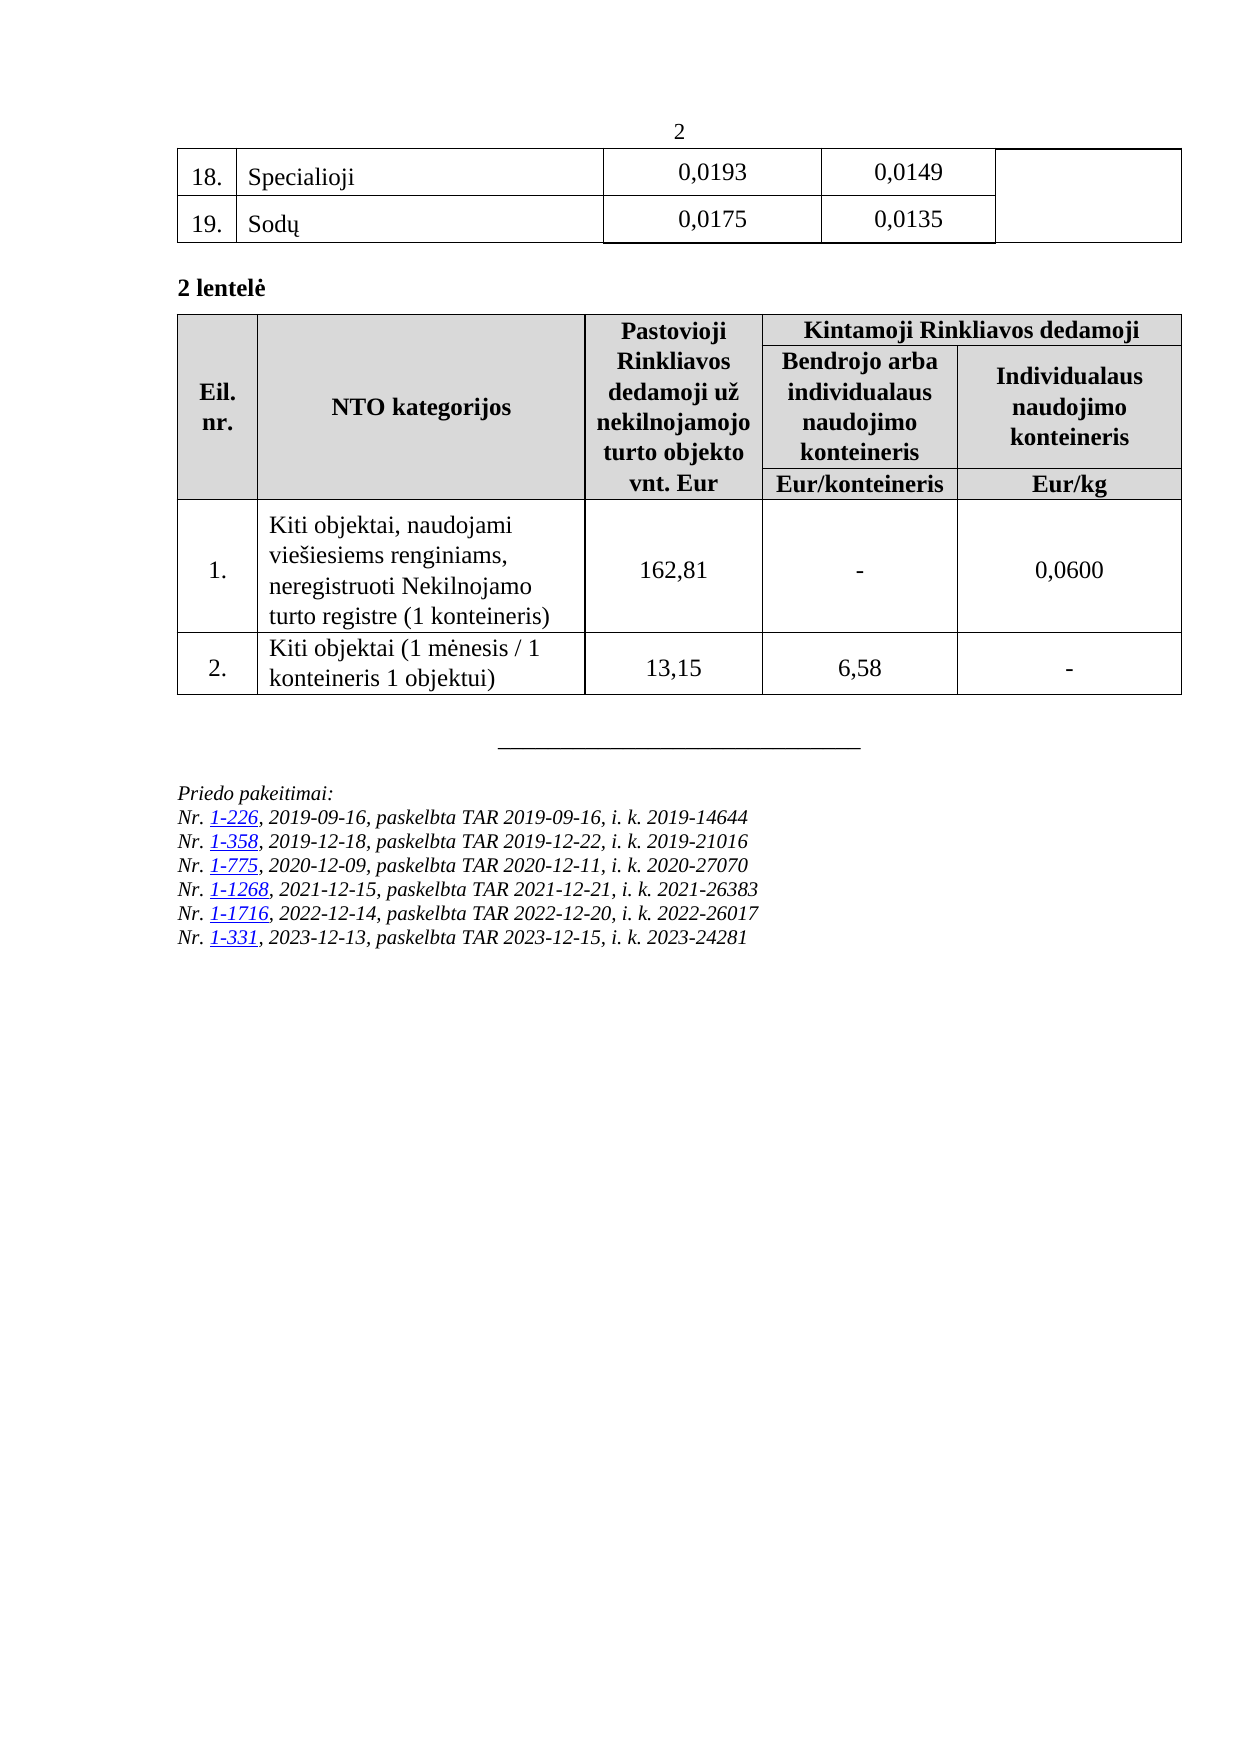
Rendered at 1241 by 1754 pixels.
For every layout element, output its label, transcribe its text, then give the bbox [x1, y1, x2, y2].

text Nr. 1-331, 2023-12-13, paskelbta TAR 2023-12-15, i. k. 2023-24281 [177, 925, 1181, 949]
text 2 lentelė [177, 273, 1181, 302]
table_header Kintamoji Rinkliavos dedamoji [763, 315, 1181, 345]
text Nr. 1-358, 2019-12-18, paskelbta TAR 2019-12-22, i. k. 2019-21016 [177, 829, 1181, 853]
table_cell Kiti objektai, naudojami viešiesiems renginiams, neregistruoti Nekilnojamo turto registre (1 konteineris) [258, 500, 584, 632]
text _____________________________ [177, 723, 1181, 752]
table_cell Eur/kg [958, 469, 1181, 499]
table_cell Kiti objektai (1 mėnesis / 1 konteineris 1 objektui) [258, 633, 584, 693]
table_cell 0,0193 [604, 149, 821, 195]
table_cell 18. [178, 149, 236, 195]
table_header NTO kategorijos [258, 315, 584, 499]
text Nr. 1-1268, 2021-12-15, paskelbta TAR 2021-12-21, i. k. 2021-26383 [177, 877, 1181, 901]
table_cell Sodų [237, 196, 603, 242]
table_cell 0,0600 [958, 500, 1181, 632]
text Priedo pakeitimai: [177, 781, 1181, 805]
table_cell 162,81 [586, 500, 762, 632]
table_cell - [763, 500, 957, 632]
table_cell [996, 150, 1181, 242]
table_cell 0,0135 [822, 196, 995, 242]
text Nr. 1-775, 2020-12-09, paskelbta TAR 2020-12-11, i. k. 2020-27070 [177, 853, 1181, 877]
table_cell 6,58 [763, 633, 957, 693]
table_cell 0,0149 [822, 149, 995, 195]
table_cell Specialioji [237, 149, 603, 195]
text Nr. 1-1716, 2022-12-14, paskelbta TAR 2022-12-20, i. k. 2022-26017 [177, 901, 1181, 925]
table_cell - [958, 633, 1181, 693]
table_cell 1. [178, 500, 257, 632]
text Nr. 1-226, 2019-09-16, paskelbta TAR 2019-09-16, i. k. 2019-14644 [177, 805, 1181, 829]
table_cell Bendrojo arba individualaus naudojimo konteineris [763, 346, 957, 468]
table_cell Individualaus naudojimo konteineris [958, 346, 1181, 468]
table_header Eil. nr. [178, 315, 257, 499]
table_cell Eur/konteineris [763, 469, 957, 499]
table_cell 0,0175 [604, 196, 821, 242]
table_cell 13,15 [586, 633, 762, 693]
table_cell 19. [178, 196, 236, 242]
table_header Pastovioji Rinkliavos dedamoji už nekilnojamojo turto objekto vnt. Eur [586, 315, 762, 499]
table_cell 2. [178, 633, 257, 693]
